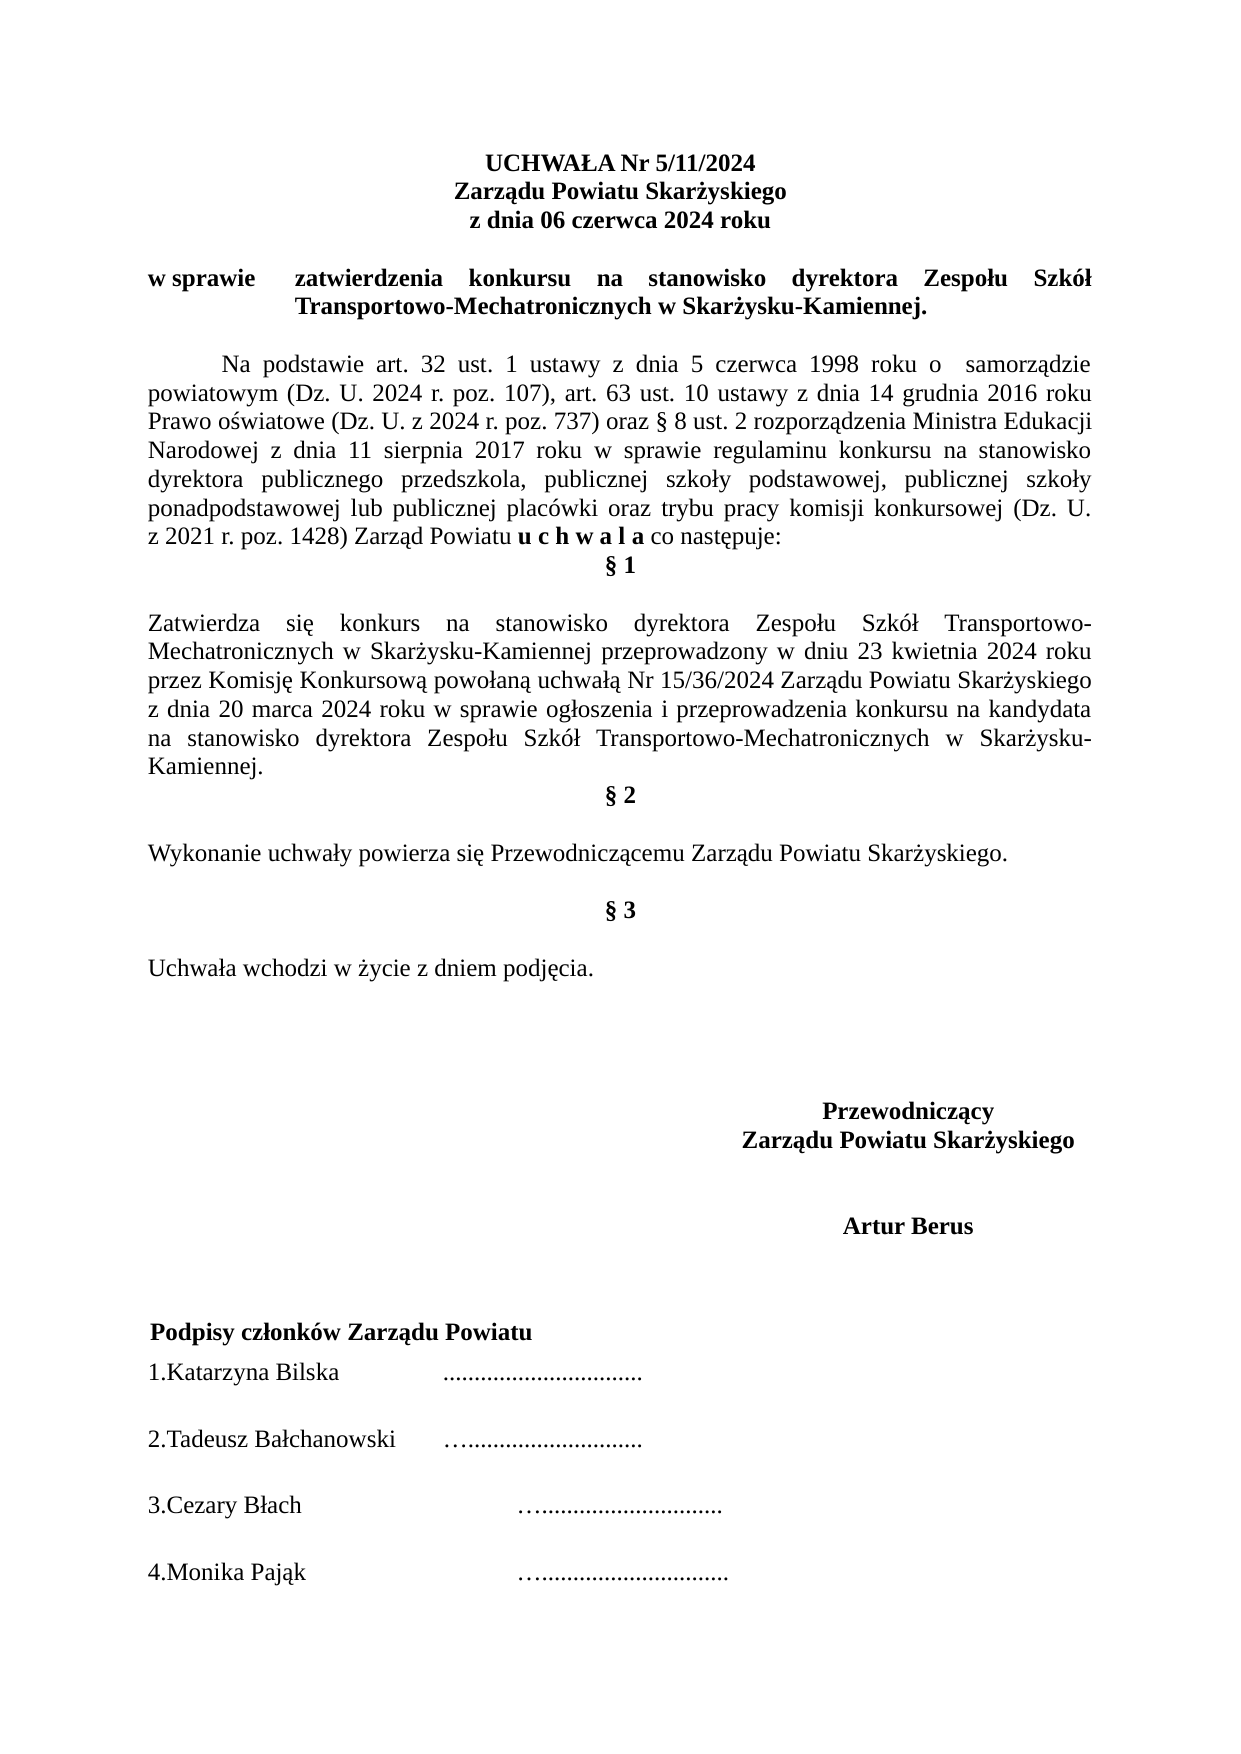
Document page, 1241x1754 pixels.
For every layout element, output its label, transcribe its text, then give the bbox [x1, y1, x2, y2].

text Przewodniczący [723, 1096, 1093, 1125]
text Zarządu Powiatu Skarżyskiego [148, 176, 1093, 205]
text Zatwierdza się konkurs na stanowisko dyrektora Zespołu Szkół Transportowo-Mechatronicznych w Skarżysku-Kamiennej przeprowadzony w dniu 23 kwietnia 2024 roku przez Komisję Konkursową powołaną uchwałą Nr 15/36/2024 Zarządu Powiatu Skarżyskiego z dnia 20 marca 2024 roku w sprawie ogłoszenia i przeprowadzenia konkursu na kandydata na stanowisko dyrektora Zespołu Szkół Transportowo-Mechatronicznych w Skarżysku-Kamiennej. [148, 608, 1093, 780]
text § 3 [148, 895, 1093, 924]
text Na podstawie art. 32 ust. 1 ustawy z dnia 5 czerwca 1998 roku o samorządzie powiatowym (Dz. U. 2024 r. poz. 107), art. 63 ust. 10 ustawy z dnia 14 grudnia 2016 roku Prawo oświatowe (Dz. U. z 2024 r. poz. 737) oraz § 8 ust. 2 rozporządzenia Ministra Edukacji Narodowej z dnia 11 sierpnia 2017 roku w sprawie regulaminu konkursu na stanowisko dyrektora publicznego przedszkola, publicznej szkoły podstawowej, publicznej szkoły ponadpodstawowej lub publicznej placówki oraz trybu pracy komisji konkursowej (Dz. U. z 2021 r. poz. 1428) Zarząd Powiatu u c h w a l a co następuje: [148, 349, 1093, 550]
text Zarządu Powiatu Skarżyskiego [723, 1125, 1093, 1154]
text Artur Berus [723, 1211, 1093, 1240]
list Katarzyna Bilska ................................ [148, 1357, 1093, 1386]
text UCHWAŁA Nr 5/11/2024 [148, 148, 1093, 176]
text z dnia 06 czerwca 2024 roku [148, 205, 1093, 234]
text § 2 [148, 780, 1093, 809]
list Tadeusz Bałchanowski …............................ [148, 1424, 1093, 1453]
text Uchwała wchodzi w życie z dniem podjęcia. [148, 953, 1093, 981]
text Podpisy członków Zarządu Powiatu [150, 1317, 1093, 1346]
list Monika Pająk ….............................. [148, 1557, 1093, 1586]
text w sprawie zatwierdzenia konkursu na stanowisko dyrektora Zespołu Szkół Transportowo-Mechatronicznych w Skarżysku-Kamiennej. [148, 263, 1093, 320]
list Cezary Błach …............................. [148, 1491, 1093, 1519]
text § 1 [148, 550, 1093, 579]
text Wykonanie uchwały powierza się Przewodniczącemu Zarządu Powiatu Skarżyskiego. [148, 838, 1093, 866]
